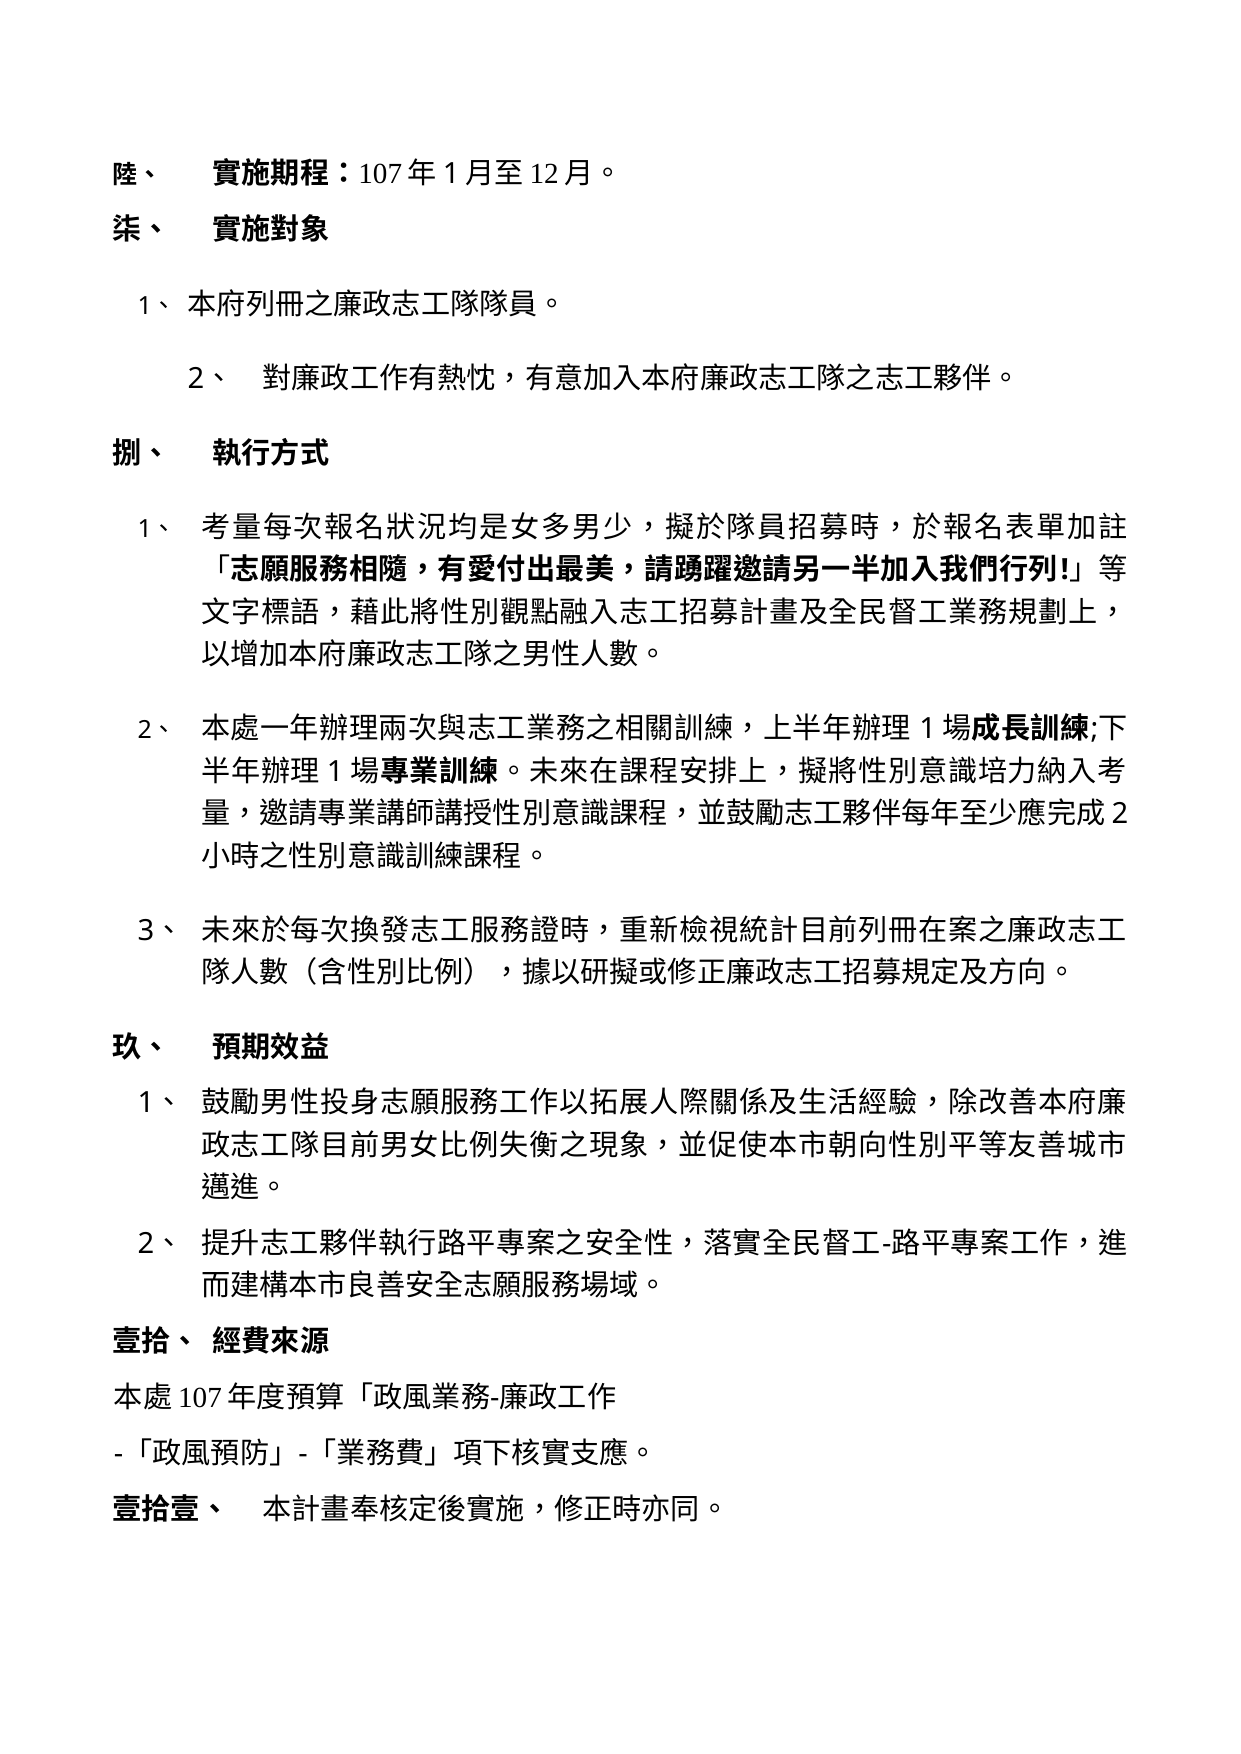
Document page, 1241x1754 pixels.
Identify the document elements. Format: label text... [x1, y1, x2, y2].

list 提升志工夥伴執行路平專案之安全性，落實全民督工-路平專案工作，進而建構本市良善安全志願服務場域。 [137, 1219, 1128, 1304]
list 鼓勵男性投身志願服務工作以拓展人際關係及生活經驗，除改善本府廉政志工隊目前男女比例失衡之現象，並促使本市朝向性別平等友善城市邁進。 [137, 1079, 1128, 1206]
text -「政風預防」-「業務費」項下核實支應。 [112, 1429, 1128, 1472]
list 執行方式 [112, 429, 1128, 471]
list 經費來源 [112, 1318, 1128, 1360]
list 對廉政工作有熱忱，有意加入本府廉政志工隊之志工夥伴。 [187, 355, 1128, 397]
list 本府列冊之廉政志工隊隊員。 [137, 280, 1128, 323]
list 實施期程：107年1月至12月。 [112, 150, 1128, 192]
list 考量每次報名狀況均是女多男少，擬於隊員招募時，於報名表單加註「志願服務相隨，有愛付出最美，請踴躍邀請另一半加入我們行列!」等文字標語，藉此將性別觀點融入志工招募計畫及全民督工業務規劃上，以增加本府廉政志工隊之男性人數。 [137, 503, 1128, 673]
list 本計畫奉核定後實施，修正時亦同。 [112, 1486, 1128, 1528]
list 實施對象 [112, 206, 1128, 248]
list 本處一年辦理兩次與志工業務之相關訓練，上半年辦理1場成長訓練;下半年辦理1場專業訓練。未來在課程安排上，擬將性別意識培力納入考量，邀請專業講師講授性別意識課程，並鼓勵志工夥伴每年至少應完成2小時之性別意識訓練課程。 [137, 705, 1128, 874]
list 預期效益 [112, 1023, 1128, 1066]
list 未來於每次換發志工服務證時，重新檢視統計目前列冊在案之廉政志工隊人數（含性別比例），據以研擬或修正廉政志工招募規定及方向。 [137, 906, 1128, 991]
text 本處107年度預算「政風業務-廉政工作 [112, 1374, 1128, 1416]
